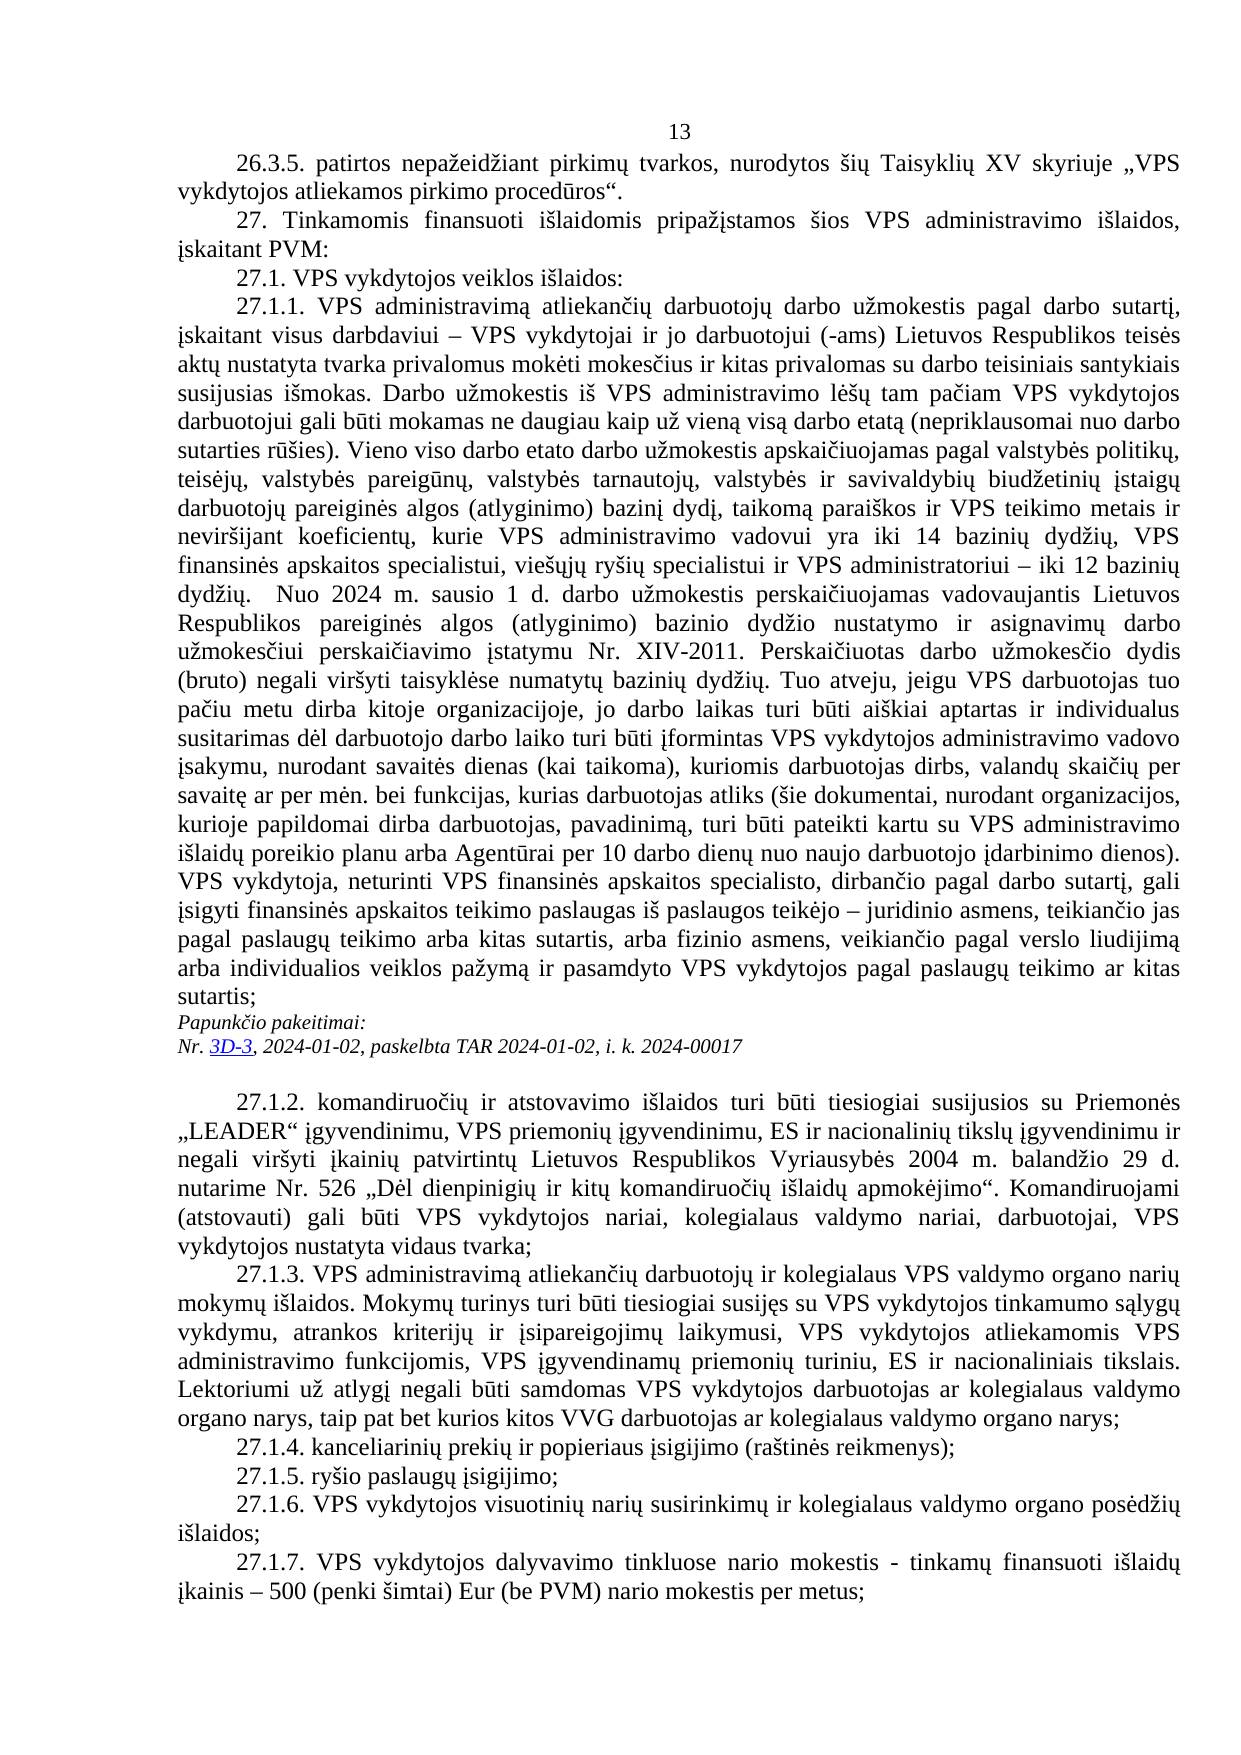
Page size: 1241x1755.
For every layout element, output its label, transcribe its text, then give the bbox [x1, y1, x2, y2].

text 27. Tinkamomis finansuoti išlaidomis pripažįstamos šios VPS administravimo išlaidos, įskaitant PVM: [177, 205, 1181, 263]
text Papunkčio pakeitimai: [177, 1010, 1181, 1034]
text 27.1.7. VPS vykdytojos dalyvavimo tinkluose nario mokestis - tinkamų finansuoti išlaidų įkainis – 500 (penki šimtai) Eur (be PVM) nario mokestis per metus; [177, 1547, 1181, 1604]
text 27.1.1. VPS administravimą atliekančių darbuotojų darbo užmokestis pagal darbo sutartį, įskaitant visus darbdaviui – VPS vykdytojai ir jo darbuotojui (-ams) Lietuvos Respublikos teisės aktų nustatyta tvarka privalomus mokėti mokesčius ir kitas privalomas su darbo teisiniais santykiais susijusias išmokas. Darbo užmokestis iš VPS administravimo lėšų tam pačiam VPS vykdytojos darbuotojui gali būti mokamas ne daugiau kaip už vieną visą darbo etatą (nepriklausomai nuo darbo sutarties rūšies). Vieno viso darbo etato darbo užmokestis apskaičiuojamas pagal valstybės politikų, teisėjų, valstybės pareigūnų, valstybės tarnautojų, valstybės ir savivaldybių biudžetinių įstaigų darbuotojų pareiginės algos (atlyginimo) bazinį dydį, taikomą paraiškos ir VPS teikimo metais ir neviršijant koeficientų, kurie VPS administravimo vadovui yra iki 14 bazinių dydžių, VPS finansinės apskaitos specialistui, viešųjų ryšių specialistui ir VPS administratoriui – iki 12 bazinių dydžių. Nuo 2024 m. sausio 1 d. darbo užmokestis perskaičiuojamas vadovaujantis Lietuvos Respublikos pareiginės algos (atlyginimo) bazinio dydžio nustatymo ir asignavimų darbo užmokesčiui perskaičiavimo įstatymu Nr. XIV-2011. Perskaičiuotas darbo užmokesčio dydis (bruto) negali viršyti taisyklėse numatytų bazinių dydžių. Tuo atveju, jeigu VPS darbuotojas tuo pačiu metu dirba kitoje organizacijoje, jo darbo laikas turi būti aiškiai aptartas ir individualus susitarimas dėl darbuotojo darbo laiko turi būti įformintas VPS vykdytojos administravimo vadovo įsakymu, nurodant savaitės dienas (kai taikoma), kuriomis darbuotojas dirbs, valandų skaičių per savaitę ar per mėn. bei funkcijas, kurias darbuotojas atliks (šie dokumentai, nurodant organizacijos, kurioje papildomai dirba darbuotojas, pavadinimą, turi būti pateikti kartu su VPS administravimo išlaidų poreikio planu arba Agentūrai per 10 darbo dienų nuo naujo darbuotojo įdarbinimo dienos). VPS vykdytoja, neturinti VPS finansinės apskaitos specialisto, dirbančio pagal darbo sutartį, gali įsigyti finansinės apskaitos teikimo paslaugas iš paslaugos teikėjo – juridinio asmens, teikiančio jas pagal paslaugų teikimo arba kitas sutartis, arba fizinio asmens, veikiančio pagal verslo liudijimą arba individualios veiklos pažymą ir pasamdyto VPS vykdytojos pagal paslaugų teikimo ar kitas sutartis; [177, 291, 1181, 1010]
text 26.3.5. patirtos nepažeidžiant pirkimų tvarkos, nurodytos šių Taisyklių XV skyriuje „VPS vykdytojos atliekamos pirkimo procedūros“. [177, 148, 1181, 205]
text 27.1.5. ryšio paslaugų įsigijimo; [177, 1461, 1181, 1489]
text 27.1.3. VPS administravimą atliekančių darbuotojų ir kolegialaus VPS valdymo organo narių mokymų išlaidos. Mokymų turinys turi būti tiesiogiai susijęs su VPS vykdytojos tinkamumo sąlygų vykdymu, atrankos kriterijų ir įsipareigojimų laikymusi, VPS vykdytojos atliekamomis VPS administravimo funkcijomis, VPS įgyvendinamų priemonių turiniu, ES ir nacionaliniais tikslais. Lektoriumi už atlygį negali būti samdomas VPS vykdytojos darbuotojas ar kolegialaus valdymo organo narys, taip pat bet kurios kitos VVG darbuotojas ar kolegialaus valdymo organo narys; [177, 1259, 1181, 1432]
text 27.1.2. komandiruočių ir atstovavimo išlaidos turi būti tiesiogiai susijusios su Priemonės „LEADER“ įgyvendinimu, VPS priemonių įgyvendinimu, ES ir nacionalinių tikslų įgyvendinimu ir negali viršyti įkainių patvirtintų Lietuvos Respublikos Vyriausybės 2004 m. balandžio 29 d. nutarime Nr. 526 „Dėl dienpinigių ir kitų komandiruočių išlaidų apmokėjimo“. Komandiruojami (atstovauti) gali būti VPS vykdytojos nariai, kolegialaus valdymo nariai, darbuotojai, VPS vykdytojos nustatyta vidaus tvarka; [177, 1087, 1181, 1259]
text 27.1.6. VPS vykdytojos visuotinių narių susirinkimų ir kolegialaus valdymo organo posėdžių išlaidos; [177, 1489, 1181, 1547]
text 27.1.4. kanceliarinių prekių ir popieriaus įsigijimo (raštinės reikmenys); [177, 1432, 1181, 1461]
text 27.1. VPS vykdytojos veiklos išlaidos: [177, 263, 1181, 291]
text Nr. 3D-3, 2024-01-02, paskelbta TAR 2024-01-02, i. k. 2024-00017 [177, 1034, 1181, 1058]
